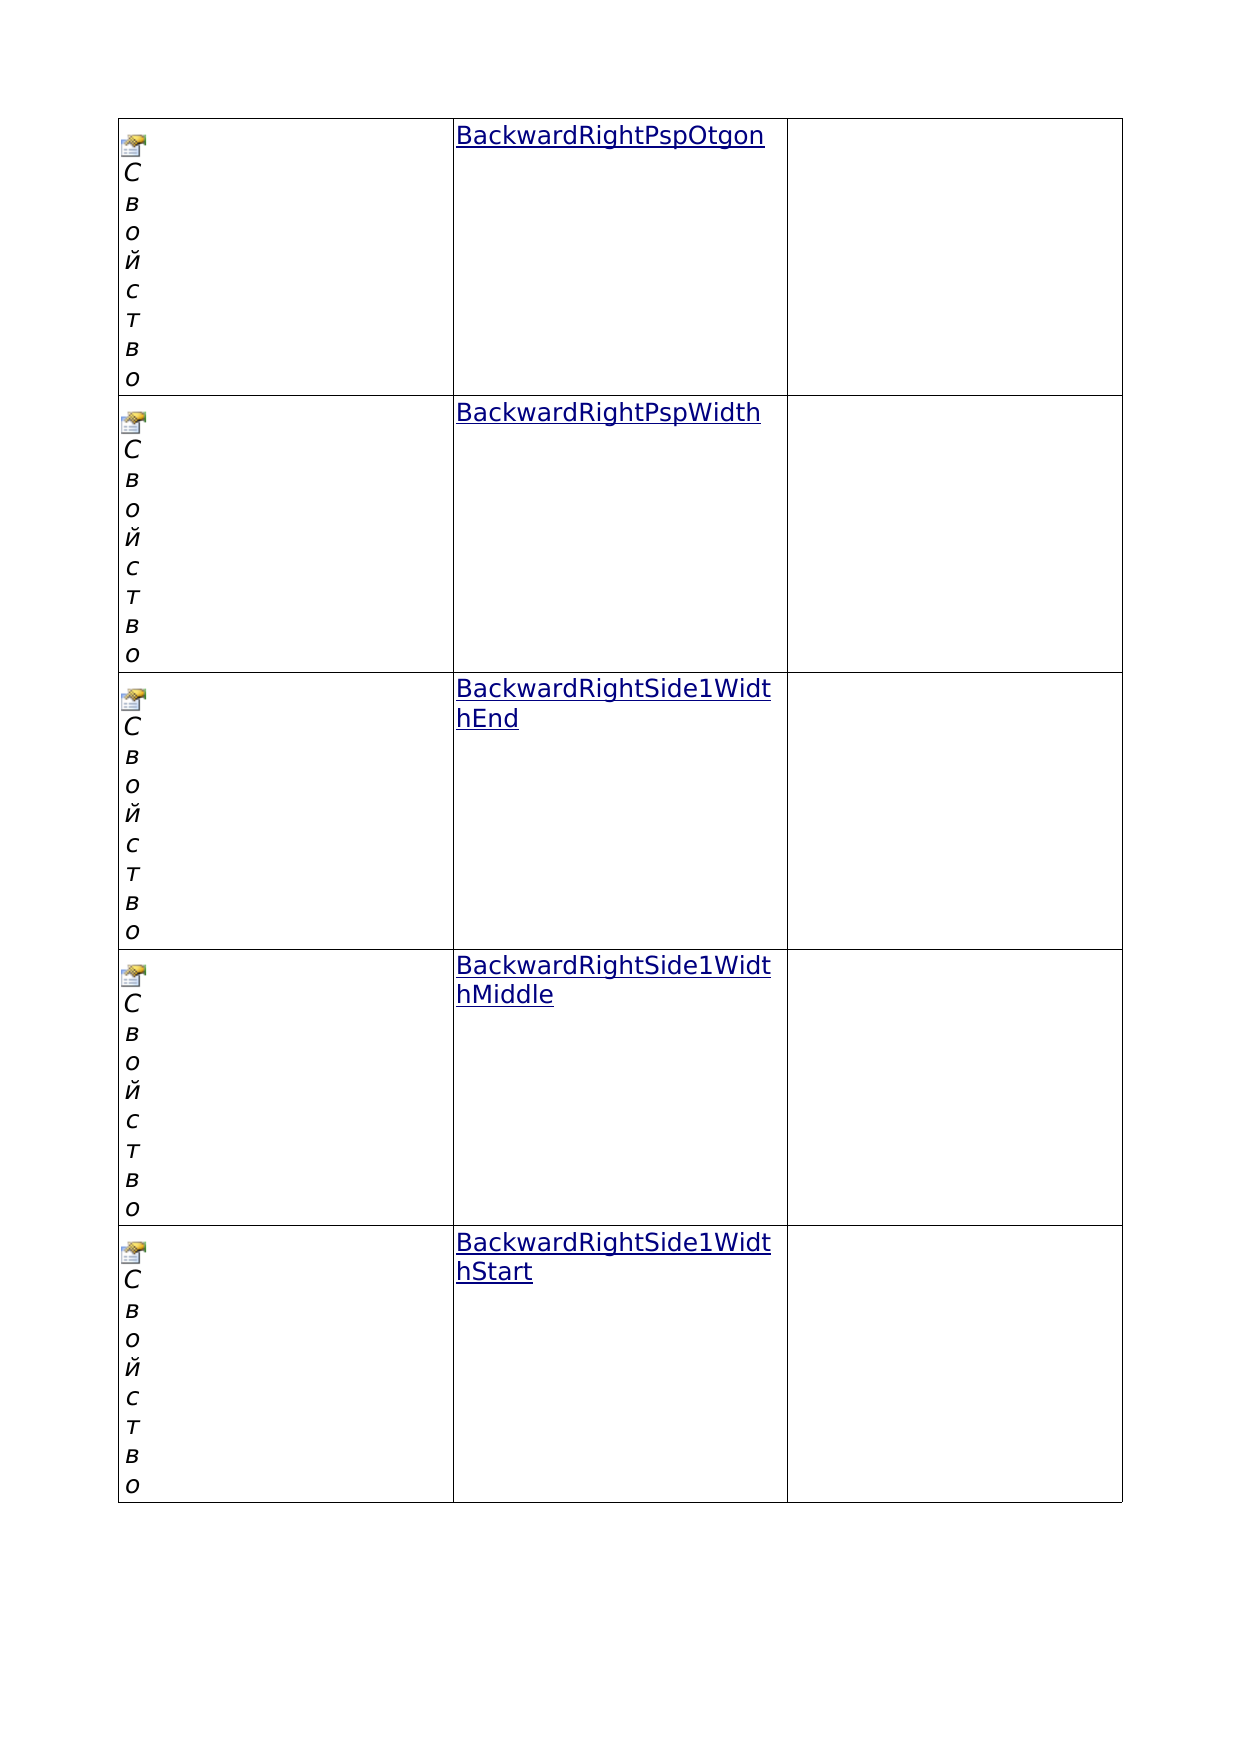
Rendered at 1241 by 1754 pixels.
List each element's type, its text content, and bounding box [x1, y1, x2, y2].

picture [121, 963, 147, 989]
picture [121, 687, 147, 713]
picture [121, 133, 147, 159]
table_cell [119, 119, 453, 395]
table_cell [119, 950, 453, 1225]
table_cell [788, 1226, 1122, 1502]
table_cell BackwardRightPspOtgon [454, 119, 787, 395]
table_cell BackwardRightPspWidth [454, 396, 787, 672]
table_cell [119, 396, 453, 672]
picture [121, 410, 147, 436]
table_cell BackwardRightSide1WidthMiddle [454, 950, 787, 1225]
table_cell BackwardRightSide1WidthStart [454, 1226, 787, 1502]
table_cell [788, 950, 1122, 1225]
table_cell [119, 673, 453, 948]
table_cell BackwardRightSide1WidthEnd [454, 673, 787, 948]
picture [121, 1240, 147, 1266]
table_cell [788, 119, 1122, 395]
table_cell [788, 396, 1122, 672]
table_cell [119, 1226, 453, 1502]
table_cell [788, 673, 1122, 948]
